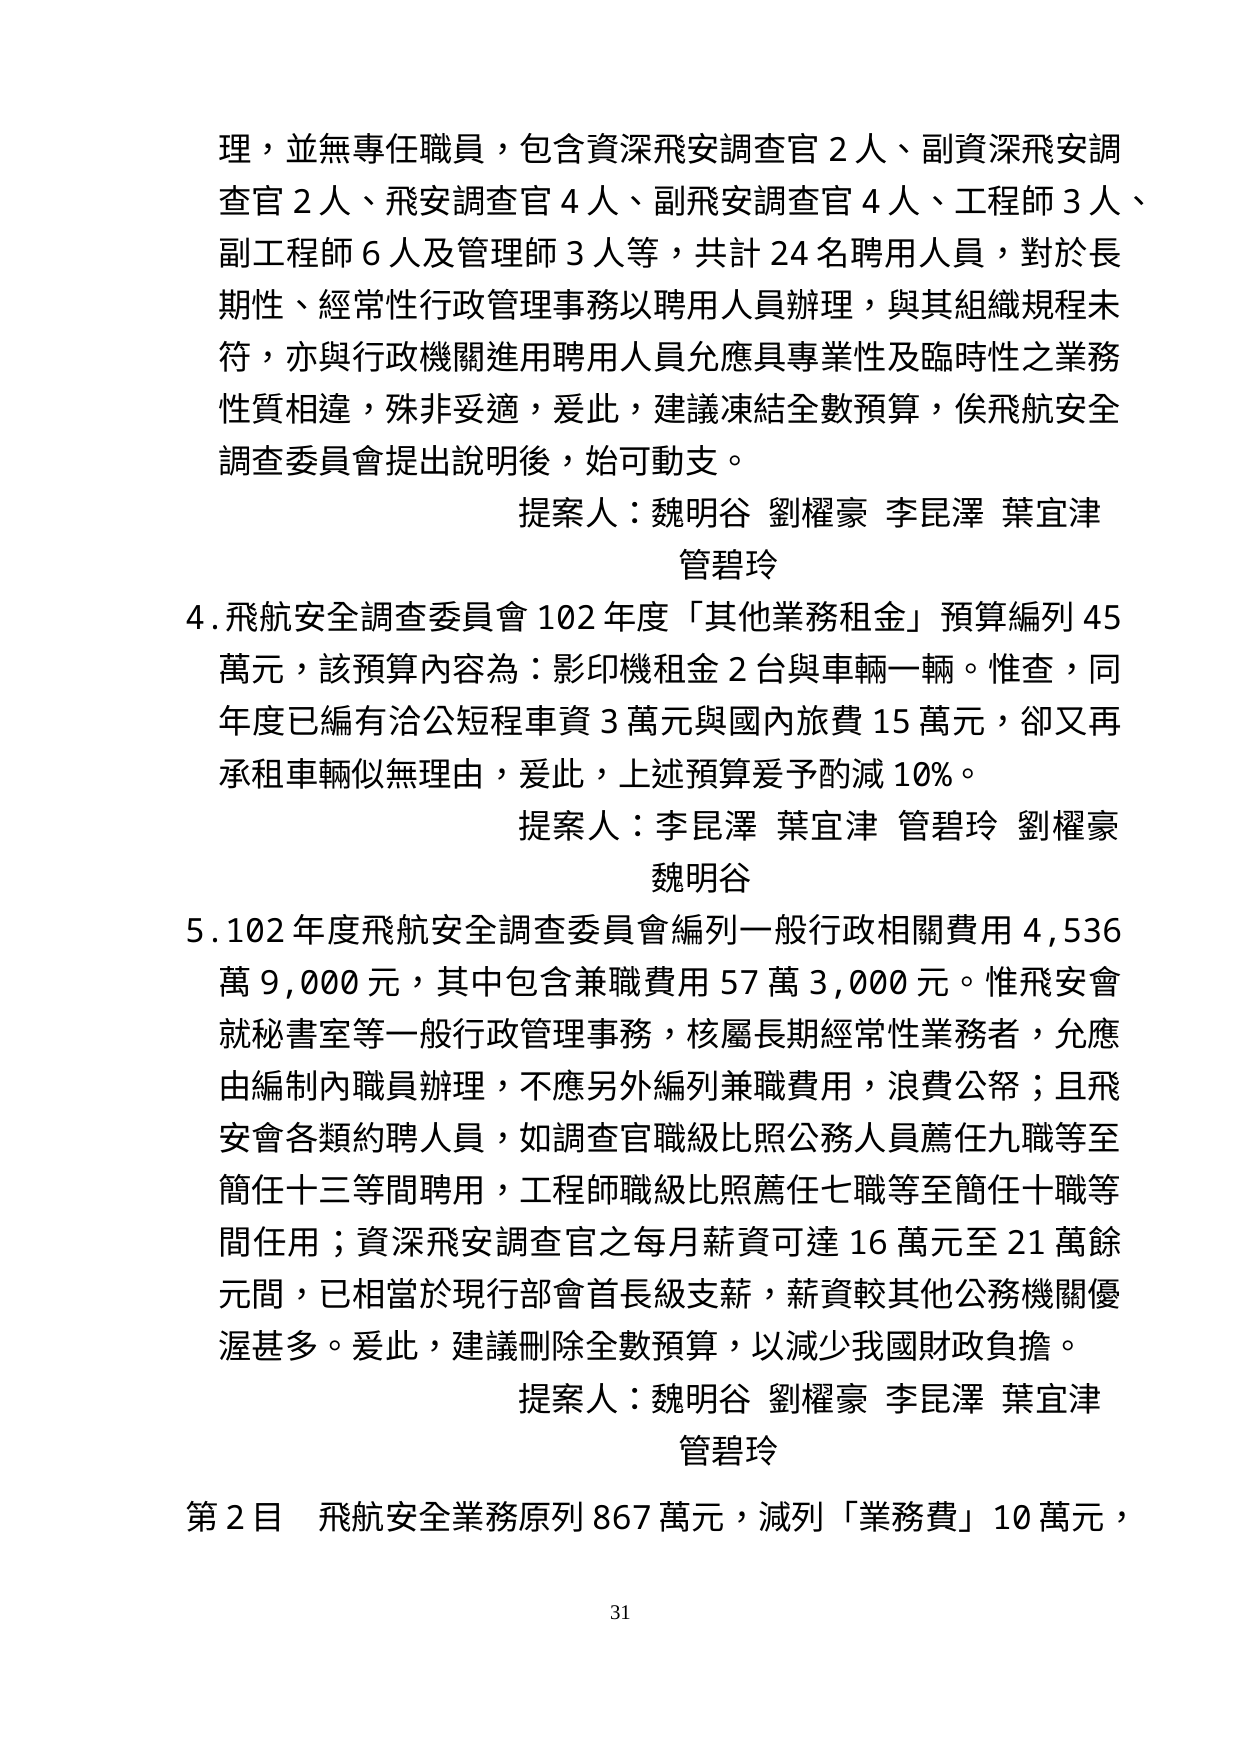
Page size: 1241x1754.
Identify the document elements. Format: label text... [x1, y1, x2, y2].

text 提案人：魏明谷 劉櫂豪 李昆澤 葉宜津 [118, 1369, 1122, 1421]
text 5.102年度飛航安全調查委員會編列一般行政相關費用4,536萬9,000元，其中包含兼職費用57萬3,000元。惟飛安會就秘書室等一般行政管理事務，核屬長期經常性業務者，允應由編制內職員辦理，不應另外編列兼職費用，浪費公帑；且飛安會各類約聘人員，如調查官職級比照公務人員薦任九職等至簡任十三等間聘用，工程師職級比照薦任七職等至簡任十職等間任用；資深飛安調查官之每月薪資可達16萬元至21萬餘元間，已相當於現行部會首長級支薪，薪資較其他公務機關優渥甚多。爰此，建議刪除全數預算，以減少我國財政負擔。 [185, 901, 1122, 1369]
text 管碧玲 [118, 536, 1122, 588]
text 提案人：魏明谷 劉櫂豪 李昆澤 葉宜津 [118, 484, 1122, 536]
text 提案人：李昆澤 葉宜津 管碧玲 劉櫂豪 魏明谷 [518, 796, 1122, 901]
text 第2目 飛航安全業務原列867萬元，減列「業務費」10萬元，其餘均照列，改列為857萬元。 [185, 1473, 1122, 1536]
text 3.102年度飛航安全調查委員會預算員額合共編列26人，包含聘用人員24名、技工1名及駕駛1名，並無專任職員，所需人事經費為3,853萬4,000元。經查，飛安會102年度預算員額表除技工1人及駕駛人1人外，所有業務均採聘用人員辦理，並無專任職員，包含資深飛安調查官2人、副資深飛安調查官2人、飛安調查官4人、副飛安調查官4人、工程師3人、副工程師6人及管理師3人等，共計24名聘用人員，對於長期性、經常性行政管理事務以聘用人員辦理，與其組織規程未符，亦與行政機關進用聘用人員允應具專業性及臨時性之業務性質相違，殊非妥適，爰此，建議凍結全數預算，俟飛航安全調查委員會提出說明後，始可動支。 [185, 119, 1122, 484]
text 管碧玲 [118, 1421, 1122, 1473]
text 4.飛航安全調查委員會102年度「其他業務租金」預算編列45萬元，該預算內容為：影印機租金2台與車輛一輛。惟查，同年度已編有洽公短程車資3萬元與國內旅費15萬元，卻又再承租車輛似無理由，爰此，上述預算爰予酌減10%。 [185, 588, 1122, 796]
